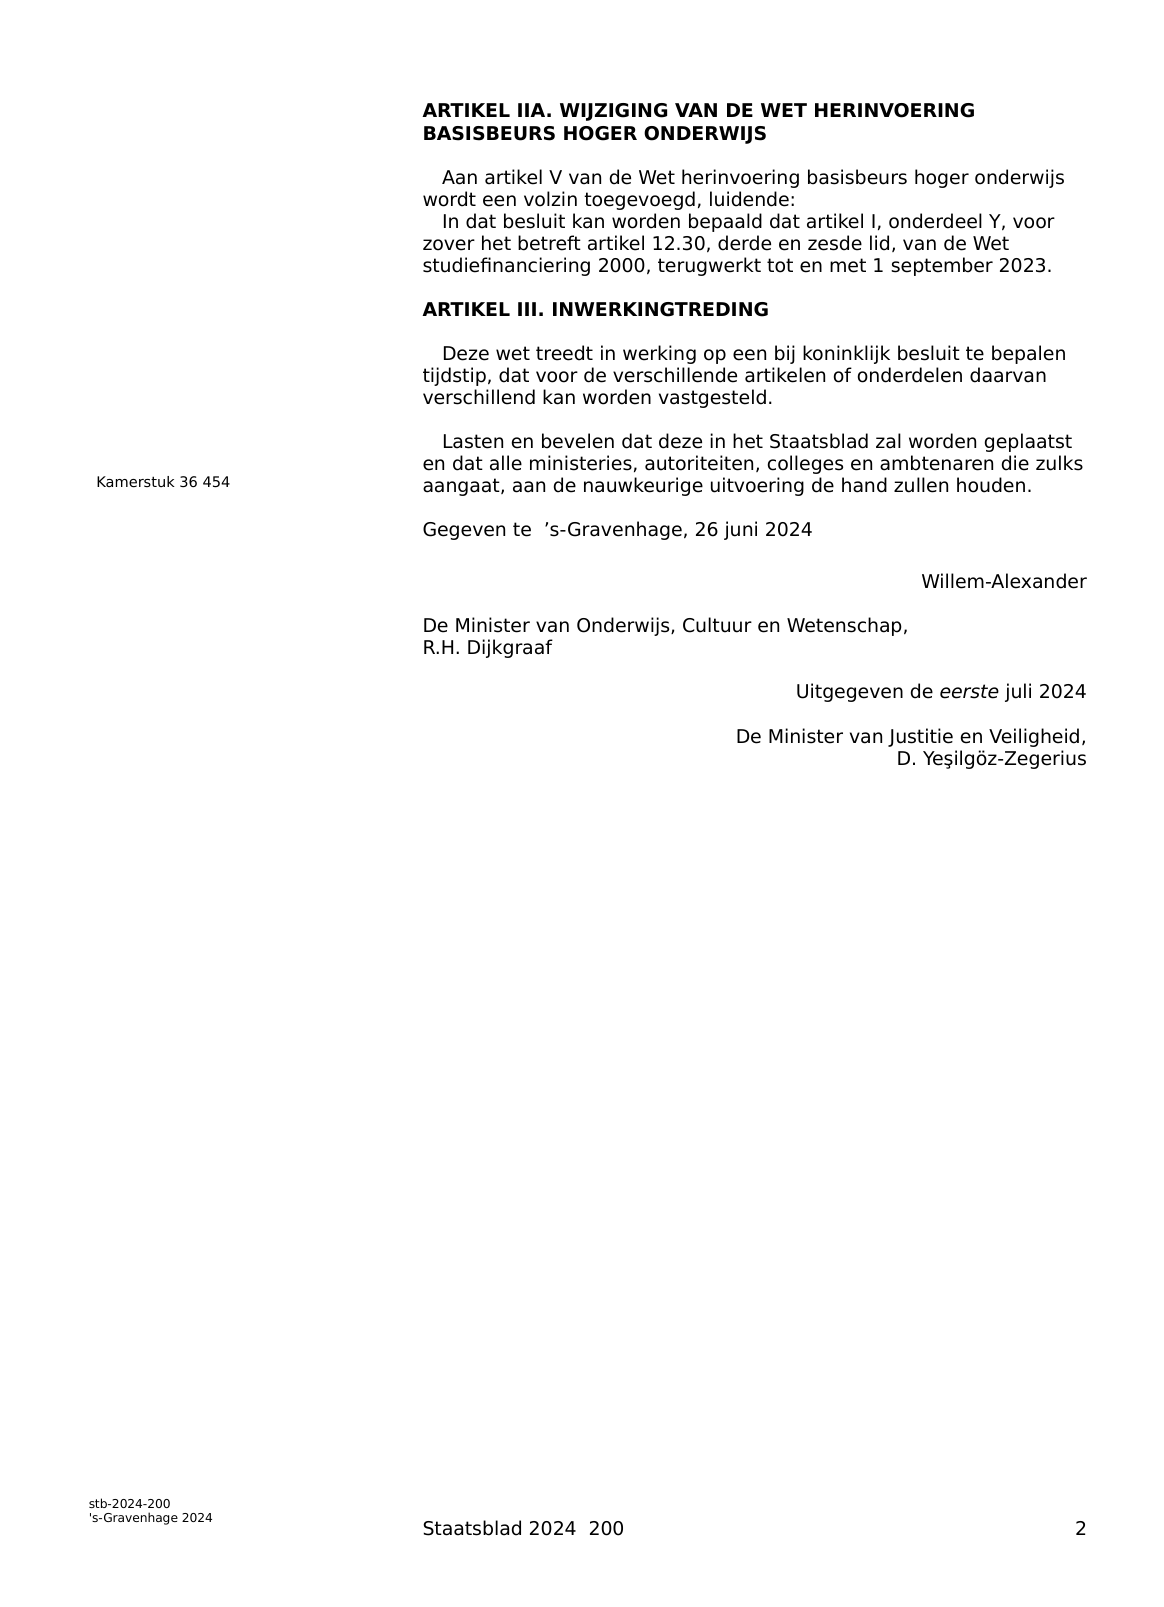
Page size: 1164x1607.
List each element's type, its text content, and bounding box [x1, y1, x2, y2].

text 's-Gravenhage 2024 [88, 1511, 323, 1525]
text In dat besluit kan worden bepaald dat artikel I, onderdeel Y, voor zover het betreft artikel 12.30, derde en zesde lid, van de Wet studiefinanciering 2000, terugwerkt tot en met 1 september 2023. [422, 211, 1087, 276]
text De Minister van Justitie en Veiligheid, D. Yeşilgöz-Zegerius [422, 726, 1087, 769]
text Lasten en bevelen dat deze in het Staatsblad zal worden geplaatst en dat alle ministeries, autoriteiten, colleges en ambtenaren die zulks aangaat, aan de nauwkeurige uitvoering de hand zullen houden. [422, 431, 1087, 497]
text De Minister van Onderwijs, Cultuur en Wetenschap, R.H. Dijkgraaf [422, 615, 1087, 659]
text Willem-Alexander [422, 571, 1087, 593]
subtitle ARTIKEL IIA. WIJZIGING VAN DE WET HERINVOERING BASISBEURS HOGER ONDERWIJS [422, 100, 1087, 144]
text Kamerstuk 36 454 [77, 474, 396, 491]
subtitle ARTIKEL III. INWERKINGTREDING [422, 299, 1087, 321]
text Uitgegeven de eerste juli 2024 [422, 681, 1087, 703]
text Aan artikel V van de Wet herinvoering basisbeurs hoger onderwijs wordt een volzin toegevoegd, luidende: [422, 167, 1087, 211]
text Deze wet treedt in werking op een bij koninklijk besluit te bepalen tijdstip, dat voor de verschillende artikelen of onderdelen daarvan verschillend kan worden vastgesteld. [422, 343, 1087, 409]
text Gegeven te ’s-Gravenhage, 26 juni 2024 [422, 519, 1087, 541]
text stb-2024-200 [88, 1497, 323, 1511]
